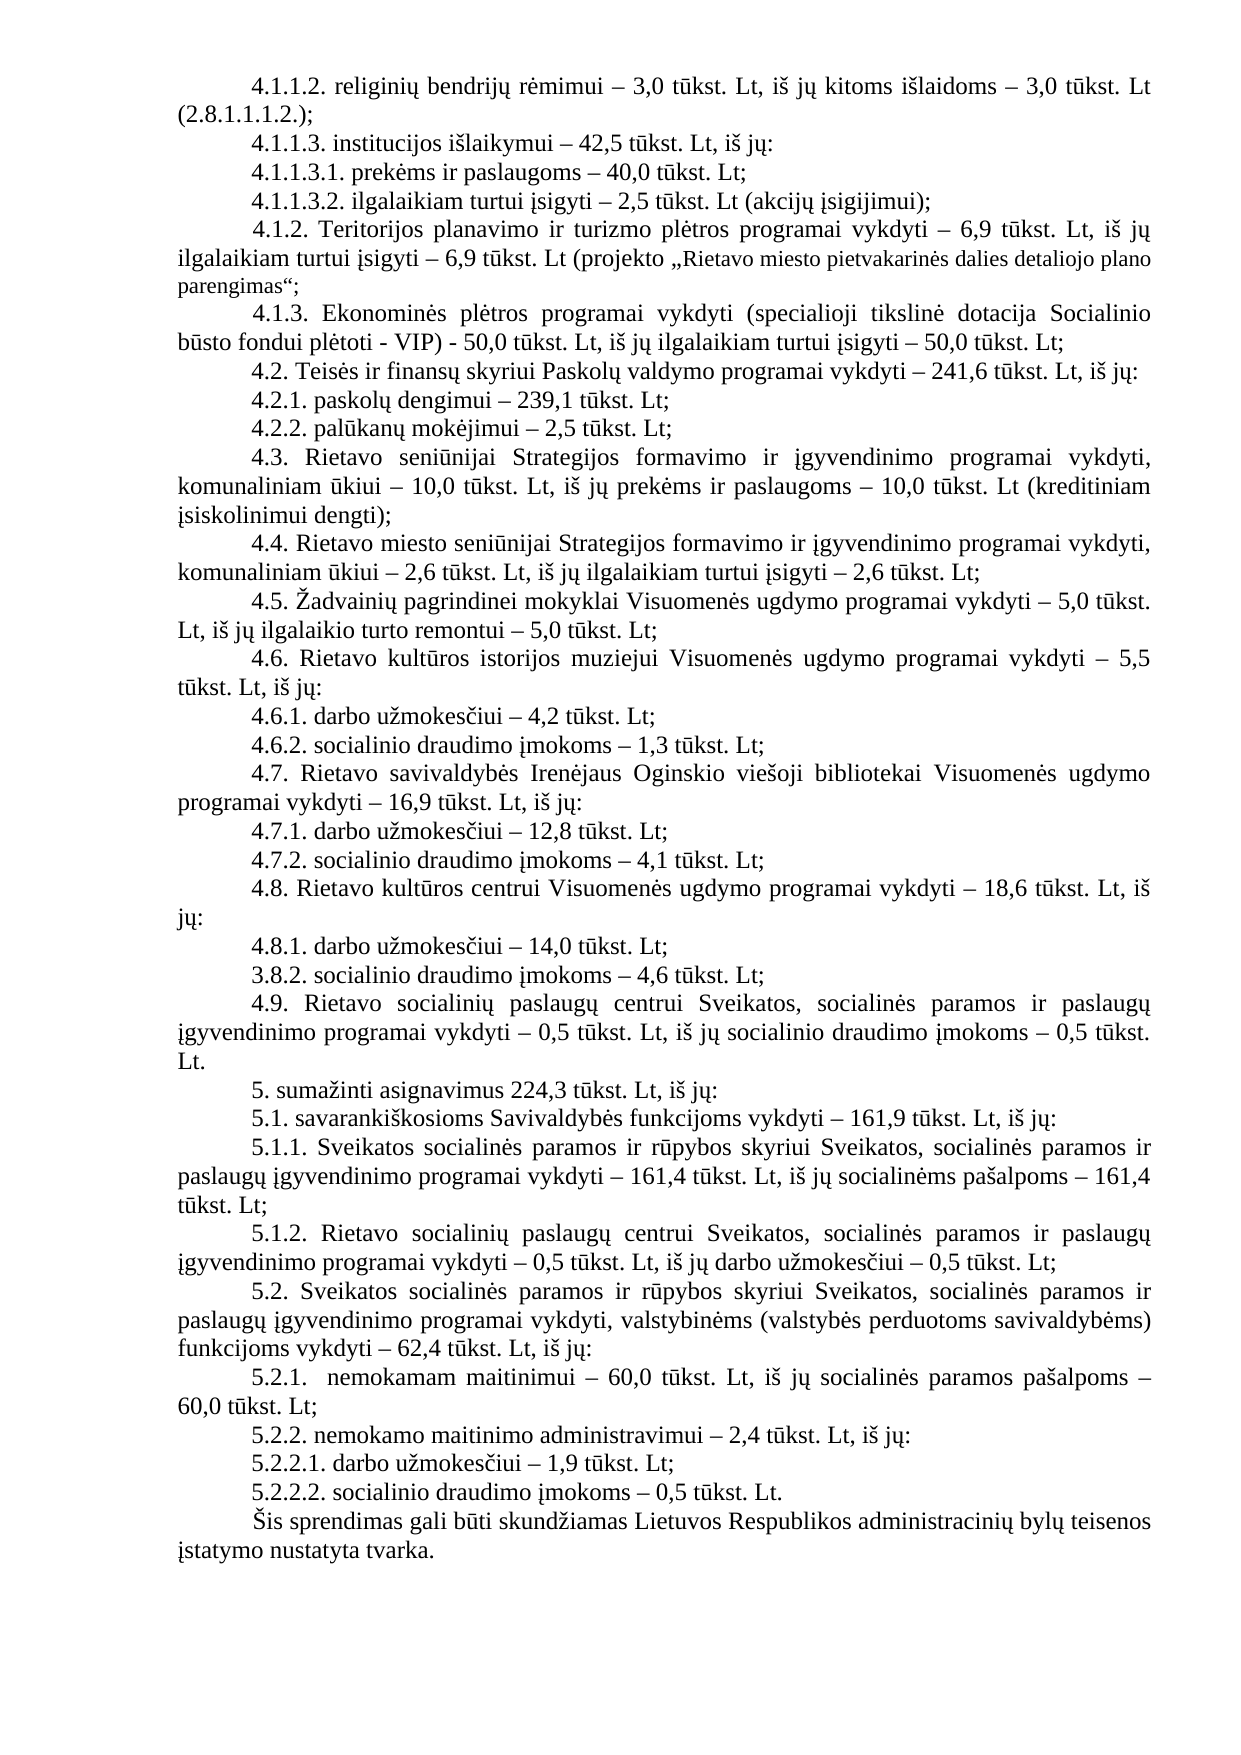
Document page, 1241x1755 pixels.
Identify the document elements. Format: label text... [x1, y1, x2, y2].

text 5.2. Sveikatos socialinės paramos ir rūpybos skyriui Sveikatos, socialinės paramos ir paslaugų įgyvendinimo programai vykdyti, valstybinėms (valstybės perduotoms savivaldybėms) funkcijoms vykdyti – 62,4 tūkst. Lt, iš jų: [177, 1276, 1152, 1362]
text 4.5. Žadvainių pagrindinei mokyklai Visuomenės ugdymo programai vykdyti – 5,0 tūkst. Lt, iš jų ilgalaikio turto remontui – 5,0 tūkst. Lt; [177, 586, 1152, 643]
text 5.2.1. nemokamam maitinimui – 60,0 tūkst. Lt, iš jų socialinės paramos pašalpoms – 60,0 tūkst. Lt; [177, 1362, 1152, 1420]
text 5.2.2.2. socialinio draudimo įmokoms – 0,5 tūkst. Lt. [177, 1477, 1152, 1506]
text 4.1.1.3.2. ilgalaikiam turtui įsigyti – 2,5 tūkst. Lt (akcijų įsigijimui); [177, 186, 1152, 214]
text 4.7. Rietavo savivaldybės Irenėjaus Oginskio viešoji bibliotekai Visuomenės ugdymo programai vykdyti – 16,9 tūkst. Lt, iš jų: [177, 758, 1152, 816]
text 4.3. Rietavo seniūnijai Strategijos formavimo ir įgyvendinimo programai vykdyti, komunaliniam ūkiui – 10,0 tūkst. Lt, iš jų prekėms ir paslaugoms – 10,0 tūkst. Lt (kreditiniam įsiskolinimui dengti); [177, 442, 1152, 528]
text 4.1.1.3. institucijos išlaikymui – 42,5 tūkst. Lt, iš jų: [177, 128, 1152, 157]
text 5.1.1. Sveikatos socialinės paramos ir rūpybos skyriui Sveikatos, socialinės paramos ir paslaugų įgyvendinimo programai vykdyti – 161,4 tūkst. Lt, iš jų socialinėms pašalpoms – 161,4 tūkst. Lt; [177, 1132, 1152, 1218]
text 4.2.2. palūkanų mokėjimui – 2,5 tūkst. Lt; [177, 413, 1152, 442]
text 5.1.2. Rietavo socialinių paslaugų centrui Sveikatos, socialinės paramos ir paslaugų įgyvendinimo programai vykdyti – 0,5 tūkst. Lt, iš jų darbo užmokesčiui – 0,5 tūkst. Lt; [177, 1218, 1152, 1276]
text 4.9. Rietavo socialinių paslaugų centrui Sveikatos, socialinės paramos ir paslaugų įgyvendinimo programai vykdyti – 0,5 tūkst. Lt, iš jų socialinio draudimo įmokoms – 0,5 tūkst. Lt. [177, 988, 1152, 1075]
text 4.4. Rietavo miesto seniūnijai Strategijos formavimo ir įgyvendinimo programai vykdyti, komunaliniam ūkiui – 2,6 tūkst. Lt, iš jų ilgalaikiam turtui įsigyti – 2,6 tūkst. Lt; [177, 528, 1152, 586]
text 4.1.1.3.1. prekėms ir paslaugoms – 40,0 tūkst. Lt; [177, 157, 1152, 186]
text 4.6.2. socialinio draudimo įmokoms – 1,3 tūkst. Lt; [177, 730, 1152, 758]
text 4.1.3. Ekonominės plėtros programai vykdyti (specialioji tikslinė dotacija Socialinio būsto fondui plėtoti - VIP) - 50,0 tūkst. Lt, iš jų ilgalaikiam turtui įsigyti – 50,0 tūkst. Lt; [177, 298, 1152, 356]
text 4.2.1. paskolų dengimui – 239,1 tūkst. Lt; [177, 385, 1152, 413]
text 3.8.2. socialinio draudimo įmokoms – 4,6 tūkst. Lt; [177, 960, 1152, 988]
text 5.2.2.1. darbo užmokesčiui – 1,9 tūkst. Lt; [177, 1448, 1152, 1477]
text 4.8. Rietavo kultūros centrui Visuomenės ugdymo programai vykdyti – 18,6 tūkst. Lt, iš jų: [177, 873, 1152, 931]
text 4.2. Teisės ir finansų skyriui Paskolų valdymo programai vykdyti – 241,6 tūkst. Lt, iš jų: [177, 356, 1152, 385]
text 4.1.2. Teritorijos planavimo ir turizmo plėtros programai vykdyti – 6,9 tūkst. Lt, iš jų ilgalaikiam turtui įsigyti – 6,9 tūkst. Lt (projekto „Rietavo miesto pietvakarinės dalies detaliojo plano parengimas“; [177, 214, 1152, 298]
text 5.1. savarankiškosioms Savivaldybės funkcijoms vykdyti – 161,9 tūkst. Lt, iš jų: [177, 1103, 1152, 1132]
text Šis sprendimas gali būti skundžiamas Lietuvos Respublikos administracinių bylų teisenos įstatymo nustatyta tvarka. [177, 1506, 1152, 1563]
text 5.2.2. nemokamo maitinimo administravimui – 2,4 tūkst. Lt, iš jų: [177, 1420, 1152, 1448]
text 5. sumažinti asignavimus 224,3 tūkst. Lt, iš jų: [177, 1075, 1152, 1103]
text 4.7.2. socialinio draudimo įmokoms – 4,1 tūkst. Lt; [177, 845, 1152, 873]
text 4.6.1. darbo užmokesčiui – 4,2 tūkst. Lt; [177, 701, 1152, 730]
text 4.8.1. darbo užmokesčiui – 14,0 tūkst. Lt; [177, 931, 1152, 960]
text 4.7.1. darbo užmokesčiui – 12,8 tūkst. Lt; [177, 816, 1152, 845]
text 4.1.1.2. religinių bendrijų rėmimui – 3,0 tūkst. Lt, iš jų kitoms išlaidoms – 3,0 tūkst. Lt (2.8.1.1.1.2.); [177, 71, 1152, 128]
text 4.6. Rietavo kultūros istorijos muziejui Visuomenės ugdymo programai vykdyti – 5,5 tūkst. Lt, iš jų: [177, 643, 1152, 701]
